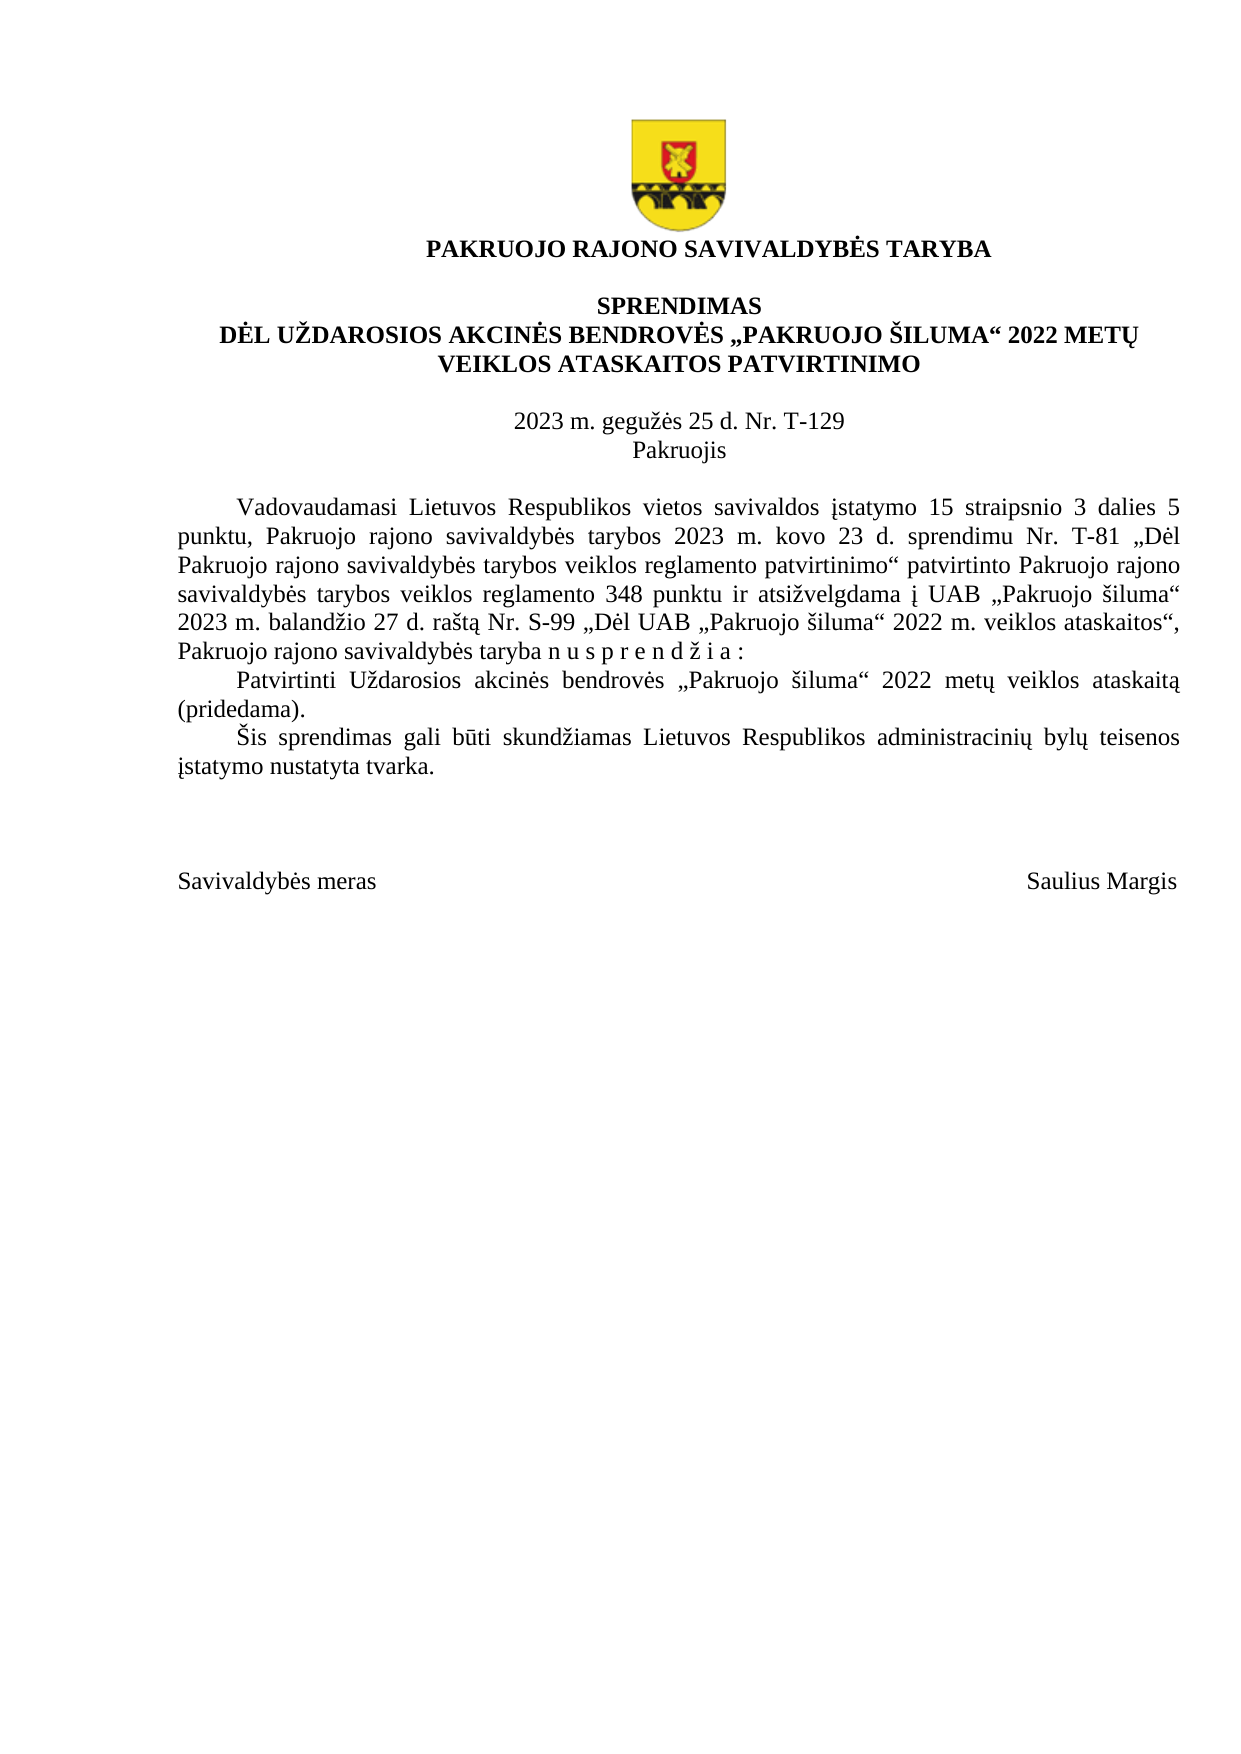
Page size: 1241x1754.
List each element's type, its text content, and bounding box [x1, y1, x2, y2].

text Savivaldybės meras Saulius Margis [177, 866, 1181, 895]
text Patvirtinti Uždarosios akcinės bendrovės „Pakruojo šiluma“ 2022 metų veiklos ataskaitą (pridedama). [177, 665, 1181, 722]
text Šis sprendimas gali būti skundžiamas Lietuvos Respublikos administracinių bylų teisenos įstatymo nustatyta tvarka. [177, 722, 1181, 780]
subtitle SPRENDIMAS [177, 291, 1181, 320]
text Pakruojis [177, 435, 1181, 464]
text PAKRUOJO RAJONO SAVIVALDYBĖS TARYBA [177, 234, 1181, 262]
text DĖL UŽDAROSIOS AKCINĖS BENDROVĖS „PAKRUOJO ŠILUMA“ 2022 METŲ VEIKLOS ATASKAITOS PATVIRTINIMO [177, 320, 1181, 377]
text Vadovaudamasi Lietuvos Respublikos vietos savivaldos įstatymo 15 straipsnio 3 dalies 5 punktu, Pakruojo rajono savivaldybės tarybos 2023 m. kovo 23 d. sprendimu Nr. T-81 „Dėl Pakruojo rajono savivaldybės tarybos veiklos reglamento patvirtinimo“ patvirtinto Pakruojo rajono savivaldybės tarybos veiklos reglamento 348 punktu ir atsižvelgdama į UAB „Pakruojo šiluma“ 2023 m. balandžio 27 d. raštą Nr. S-99 „Dėl UAB „Pakruojo šiluma“ 2022 m. veiklos ataskaitos“, Pakruojo rajono savivaldybės taryba nusprendžia: [177, 492, 1181, 665]
text 2023 m. gegužės 25 d. Nr. T-129 [177, 406, 1181, 435]
